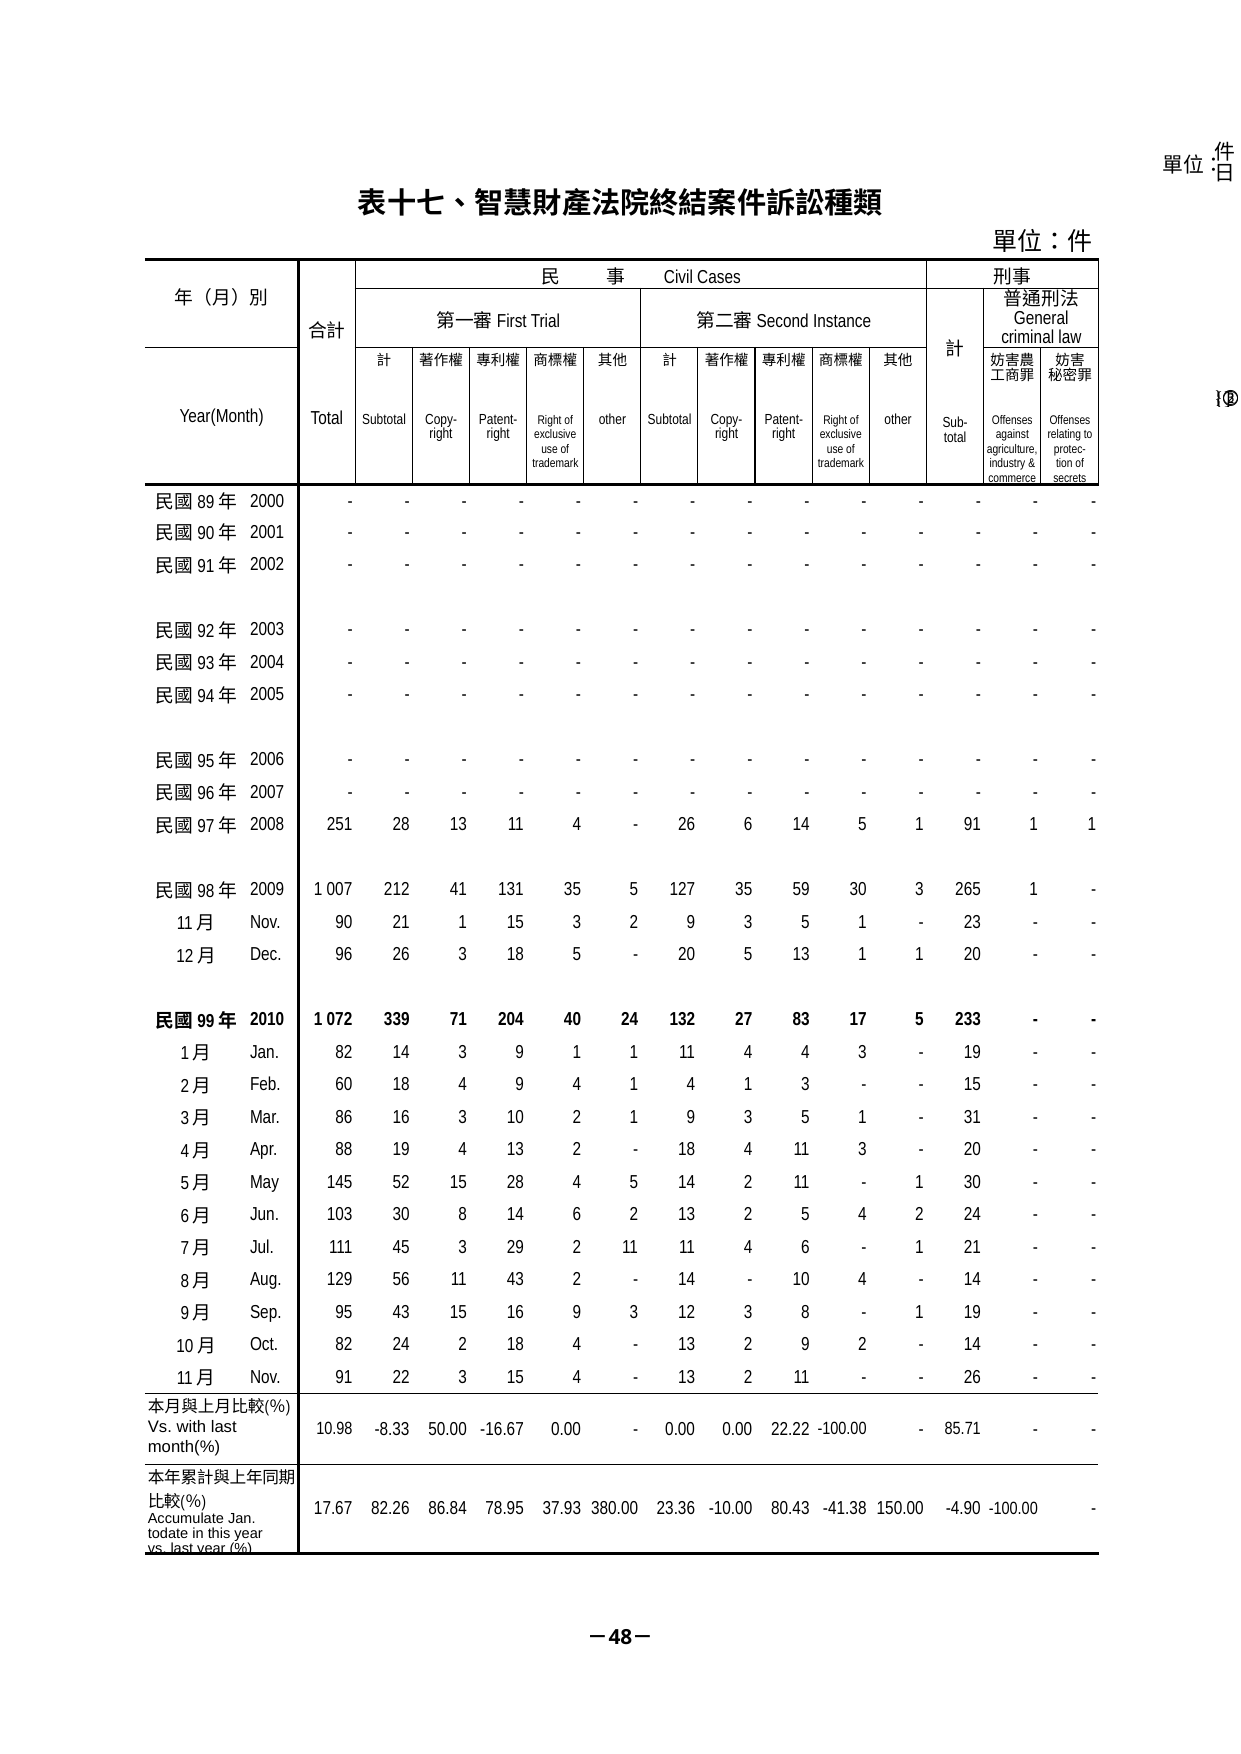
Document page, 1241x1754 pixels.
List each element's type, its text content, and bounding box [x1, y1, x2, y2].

table_cell 14 [469, 1198, 526, 1230]
table_cell - [300, 515, 355, 548]
table_cell 1 [869, 1295, 926, 1328]
table_cell 6 [755, 1230, 812, 1263]
table_cell 24 [926, 1198, 983, 1230]
table_cell 233 [926, 1003, 983, 1035]
table_cell - [1041, 1003, 1099, 1035]
table_cell - [812, 613, 869, 645]
table_cell 80.43 [755, 1465, 812, 1552]
table_cell - [984, 548, 1041, 580]
table_cell 212 [355, 873, 412, 905]
table_cell 3 [812, 1035, 869, 1068]
table_cell Oct. [247, 1328, 297, 1360]
table_cell 民國 90年 [145, 515, 247, 548]
table_cell 24 [584, 1003, 641, 1035]
table_cell 4 [526, 1360, 583, 1393]
table_cell [247, 970, 297, 1003]
table_cell 5 [584, 873, 641, 905]
table_cell - [812, 1360, 869, 1393]
table_cell 91 [926, 808, 983, 840]
table_cell - [584, 515, 641, 548]
table_cell [300, 580, 355, 613]
table_cell Aug. [247, 1263, 297, 1295]
table_cell 71 [412, 1003, 469, 1035]
table_cell - [869, 613, 926, 645]
table_cell 6 [698, 808, 755, 840]
table_cell - [1041, 678, 1099, 710]
table_cell [869, 580, 926, 613]
table_cell [1041, 970, 1099, 1003]
table_cell - [984, 645, 1041, 678]
table_cell 9 [526, 1295, 583, 1328]
table_cell [755, 580, 812, 613]
table_cell 1 [984, 873, 1041, 905]
table_cell 5 [869, 1003, 926, 1035]
table_cell [698, 580, 755, 613]
table_cell 本月與上月比較(％) Vs. with last month(%) [145, 1394, 297, 1463]
table_cell - [412, 548, 469, 580]
table_cell 8月 [145, 1263, 247, 1295]
table_cell - [926, 743, 983, 775]
table_cell 4 [812, 1263, 869, 1295]
table_cell 30 [812, 873, 869, 905]
table_cell 13 [412, 808, 469, 840]
table_cell [584, 710, 641, 743]
table_cell [145, 840, 247, 873]
table_cell 28 [469, 1165, 526, 1198]
table_cell - [869, 1035, 926, 1068]
table_cell - [584, 1394, 641, 1463]
table_cell 45 [355, 1230, 412, 1263]
table_cell 1月 [145, 1035, 247, 1068]
table_cell 21 [355, 905, 412, 938]
table_cell 5月 [145, 1165, 247, 1198]
table_cell 6月 [145, 1198, 247, 1230]
table_cell 3 [755, 1068, 812, 1100]
table_cell 2000 [247, 486, 297, 515]
table_cell [355, 970, 412, 1003]
table_cell - [984, 1360, 1041, 1393]
table_cell - [926, 775, 983, 808]
table_cell 妨害農 工商罪 Offenses against agriculture, industry & commerce [984, 348, 1040, 483]
table_cell - [1041, 1133, 1099, 1165]
table_cell - [584, 808, 641, 840]
table_cell 2004 [247, 645, 297, 678]
table_cell - [755, 775, 812, 808]
table_cell 15 [412, 1165, 469, 1198]
table_cell [984, 710, 1041, 743]
table_cell - [984, 1198, 1041, 1230]
table_cell 2 [526, 1263, 583, 1295]
table_cell 14 [355, 1035, 412, 1068]
table_cell 82.26 [355, 1465, 412, 1552]
table_cell - [641, 775, 698, 808]
table_cell 1 072 [300, 1003, 355, 1035]
table_cell [145, 710, 247, 743]
table_header 刑事 [927, 261, 1098, 288]
table_cell 1 [584, 1068, 641, 1100]
table_cell - [869, 1360, 926, 1393]
table_cell - [355, 743, 412, 775]
table_cell [1041, 710, 1099, 743]
table_cell 13 [641, 1328, 698, 1360]
table_cell 52 [355, 1165, 412, 1198]
table_cell 2 [526, 1230, 583, 1263]
table_cell [641, 710, 698, 743]
table_cell - [641, 645, 698, 678]
table_cell - [755, 678, 812, 710]
table_cell 其他 other [870, 348, 926, 483]
table_cell 9 [641, 1100, 698, 1133]
table_cell - [584, 775, 641, 808]
table_cell Nov. [247, 1360, 297, 1393]
table_cell -8.33 [355, 1394, 412, 1463]
table_cell - [869, 486, 926, 515]
table_cell [526, 840, 583, 873]
table_cell Sep. [247, 1295, 297, 1328]
table_cell 19 [355, 1133, 412, 1165]
table_cell 民國 93年 [145, 645, 247, 678]
table_cell 2 [812, 1328, 869, 1360]
table_cell -41.38 [812, 1465, 869, 1552]
table_cell 145 [300, 1165, 355, 1198]
table_cell 9月 [145, 1295, 247, 1328]
table_cell - [300, 486, 355, 515]
table_cell 132 [641, 1003, 698, 1035]
table_cell -100.00 [812, 1394, 869, 1463]
table_cell 43 [355, 1295, 412, 1328]
table_cell 4 [698, 1230, 755, 1263]
table_cell 30 [355, 1198, 412, 1230]
table_cell - [984, 1328, 1041, 1360]
table_cell [641, 580, 698, 613]
table_cell - [984, 1394, 1041, 1463]
table_cell [698, 840, 755, 873]
table_cell 5 [698, 938, 755, 970]
table_cell 2003 [247, 613, 297, 645]
table_cell - [869, 1263, 926, 1295]
table_cell 民國 89年 [145, 486, 247, 515]
table_cell 2 [869, 1198, 926, 1230]
table_cell 9 [755, 1328, 812, 1360]
table_cell [412, 840, 469, 873]
table_cell - [926, 645, 983, 678]
table_cell 129 [300, 1263, 355, 1295]
table_cell - [1041, 775, 1099, 808]
table_cell 2 [584, 1198, 641, 1230]
table_cell 1 [812, 905, 869, 938]
table_cell 26 [641, 808, 698, 840]
table_cell 251 [300, 808, 355, 840]
table_cell 2002 [247, 548, 297, 580]
table_cell - [812, 1230, 869, 1263]
table_cell 103 [300, 1198, 355, 1230]
table_cell - [926, 486, 983, 515]
table_cell [247, 710, 297, 743]
table_cell 民國 97年 [145, 808, 247, 840]
table_cell 2月 [145, 1068, 247, 1100]
table_cell 3 [412, 1360, 469, 1393]
table_cell 2 [698, 1198, 755, 1230]
table_cell [145, 580, 247, 613]
table_cell - [812, 1295, 869, 1328]
table_cell 10 [469, 1100, 526, 1133]
table_cell 商標權 Right of exclusive use of trademark [813, 348, 869, 483]
table_cell [869, 710, 926, 743]
table_cell 5 [526, 938, 583, 970]
table_cell 妨害 秘密罪 Offenses relating to protec- tion of secrets [1041, 348, 1098, 483]
table_cell 1 [869, 1165, 926, 1198]
table_cell 1 [584, 1100, 641, 1133]
table_cell 11月 [145, 1360, 247, 1393]
table_cell 民國 99年 [145, 1003, 247, 1035]
table_cell [412, 580, 469, 613]
table_cell 4 [526, 808, 583, 840]
table_cell - [869, 743, 926, 775]
table_cell - [926, 515, 983, 548]
table_cell - [984, 1133, 1041, 1165]
table_cell 22.22 [755, 1394, 812, 1463]
text 單位： [1162, 148, 1212, 173]
table_cell [698, 970, 755, 1003]
table_cell - [584, 486, 641, 515]
table_cell 1 [812, 1100, 869, 1133]
table_cell 82 [300, 1035, 355, 1068]
table_cell 13 [641, 1360, 698, 1393]
table_cell - [1041, 1035, 1099, 1068]
table_cell [584, 840, 641, 873]
table_cell 204 [469, 1003, 526, 1035]
table_cell - [698, 548, 755, 580]
table_cell 2 [412, 1328, 469, 1360]
table_cell 41 [412, 873, 469, 905]
table_cell [812, 970, 869, 1003]
table_cell 15 [926, 1068, 983, 1100]
table_cell - [469, 645, 526, 678]
table_cell 3 [584, 1295, 641, 1328]
table_cell - [812, 775, 869, 808]
table_cell - [755, 645, 812, 678]
table_cell 23.36 [641, 1465, 698, 1552]
table_cell 20 [641, 938, 698, 970]
table_cell 24 [355, 1328, 412, 1360]
table_cell - [526, 486, 583, 515]
table_cell - [1041, 1328, 1099, 1360]
table_cell - [869, 1394, 926, 1463]
table_cell 4 [526, 1165, 583, 1198]
table_cell - [755, 486, 812, 515]
table_cell - [984, 1295, 1041, 1328]
table_cell 14 [755, 808, 812, 840]
table_header 年（月）別 [145, 261, 297, 347]
table_cell 5 [755, 905, 812, 938]
table_cell 83 [755, 1003, 812, 1035]
table_cell [469, 580, 526, 613]
table_cell 4 [698, 1035, 755, 1068]
table_cell 127 [641, 873, 698, 905]
table_cell - [584, 1133, 641, 1165]
table_cell - [526, 743, 583, 775]
text 表十七、智慧財產法院終結案件訴訟種類 [1162, 173, 1212, 181]
table_cell - [812, 515, 869, 548]
table_cell - [526, 678, 583, 710]
table_cell - [412, 743, 469, 775]
table_cell - [469, 486, 526, 515]
table_cell - [1041, 1263, 1099, 1295]
table_cell 11 [584, 1230, 641, 1263]
table_cell 民國 96年 [145, 775, 247, 808]
table_cell [145, 970, 247, 1003]
table_cell - [1041, 873, 1099, 905]
table_cell [300, 710, 355, 743]
table_cell 20 [926, 1133, 983, 1165]
table_cell 2 [698, 1165, 755, 1198]
table_cell 30 [926, 1165, 983, 1198]
table_cell [641, 840, 698, 873]
table_cell - [355, 678, 412, 710]
table_cell [926, 840, 983, 873]
text 件日 [1212, 141, 1240, 184]
table_cell - [641, 548, 698, 580]
table_cell - [526, 548, 583, 580]
table_cell [469, 840, 526, 873]
table_cell - [984, 743, 1041, 775]
table_cell 10月 [145, 1328, 247, 1360]
table_cell - [300, 645, 355, 678]
table_cell 18 [469, 1328, 526, 1360]
table_cell 82 [300, 1328, 355, 1360]
table_cell 11 [641, 1035, 698, 1068]
table_cell - [641, 515, 698, 548]
table_cell - [984, 1035, 1041, 1068]
table_cell -10.00 [698, 1465, 755, 1552]
table_cell 2006 [247, 743, 297, 775]
table_cell 35 [526, 873, 583, 905]
table_cell 43 [469, 1263, 526, 1295]
table_cell Year(Month) [145, 348, 297, 483]
table_cell 2005 [247, 678, 297, 710]
table_cell - [412, 775, 469, 808]
table_cell - [812, 548, 869, 580]
table_cell [926, 580, 983, 613]
table_cell - [355, 613, 412, 645]
table_cell - [584, 743, 641, 775]
table_cell 21 [926, 1230, 983, 1263]
table_cell [247, 840, 297, 873]
table_cell 17.67 [300, 1465, 355, 1552]
table_cell - [584, 938, 641, 970]
table_cell 1 [812, 938, 869, 970]
table_cell 2 [698, 1360, 755, 1393]
table_cell 23 [926, 905, 983, 938]
table_cell 2 [526, 1133, 583, 1165]
table_cell - [355, 645, 412, 678]
table_cell - [984, 905, 1041, 938]
table_cell 18 [641, 1133, 698, 1165]
table_cell -16.67 [469, 1394, 526, 1463]
table_cell Dec. [247, 938, 297, 970]
table_cell 專利權 Patent- right [756, 348, 812, 483]
table_cell - [755, 743, 812, 775]
table_cell Mar. [247, 1100, 297, 1133]
table_cell - [812, 1165, 869, 1198]
table_cell - [1041, 743, 1099, 775]
table_cell 商標權 Right of exclusive use of trademark [527, 348, 583, 483]
table_cell - [584, 613, 641, 645]
table_cell 其他 other [584, 348, 640, 483]
table_cell 民國 95年 [145, 743, 247, 775]
table_cell 3 [698, 1295, 755, 1328]
table_cell 第一審 First Trial [356, 289, 640, 347]
table_cell 計 Subtotal [356, 348, 412, 483]
table_cell - [984, 678, 1041, 710]
table_cell [247, 580, 297, 613]
table_cell -100.00 [984, 1465, 1041, 1552]
table_cell 88 [300, 1133, 355, 1165]
table_cell 著作權 Copy- right [413, 348, 469, 483]
table_cell - [1041, 1165, 1099, 1198]
table_cell - [869, 905, 926, 938]
table_cell 95 [300, 1295, 355, 1328]
table_cell Nov. [247, 905, 297, 938]
table_cell - [698, 1263, 755, 1295]
table_cell 4 [812, 1198, 869, 1230]
table_cell [355, 710, 412, 743]
table_cell 339 [355, 1003, 412, 1035]
table_cell [641, 970, 698, 1003]
table_cell - [984, 775, 1041, 808]
table_cell - [641, 613, 698, 645]
table_cell 著作權 Copy- right [698, 348, 754, 483]
table_cell - [698, 486, 755, 515]
table_cell 2010 [247, 1003, 297, 1035]
table_cell - [584, 1263, 641, 1295]
table_cell 9 [469, 1035, 526, 1068]
table_cell 民國 94年 [145, 678, 247, 710]
table_cell 14 [926, 1263, 983, 1295]
table_cell - [984, 1003, 1041, 1035]
table_cell 16 [469, 1295, 526, 1328]
table_cell - [812, 486, 869, 515]
table_cell - [1041, 1198, 1099, 1230]
table_cell 5 [755, 1100, 812, 1133]
table_cell 2 [526, 1100, 583, 1133]
table_cell - [1041, 1100, 1099, 1133]
table_cell - [469, 678, 526, 710]
table_cell [355, 840, 412, 873]
table_cell 56 [355, 1263, 412, 1295]
table_cell 4 [526, 1328, 583, 1360]
table_cell 5 [812, 808, 869, 840]
table_cell 40 [526, 1003, 583, 1035]
table_cell - [812, 1068, 869, 1100]
table_cell 4 [412, 1068, 469, 1100]
table_cell - [869, 1328, 926, 1360]
table_cell 15 [469, 1360, 526, 1393]
table_cell 18 [355, 1068, 412, 1100]
table_cell [869, 970, 926, 1003]
table_cell [526, 710, 583, 743]
table_cell [300, 840, 355, 873]
table_cell - [755, 548, 812, 580]
table_cell 14 [926, 1328, 983, 1360]
table_cell - [869, 1133, 926, 1165]
table_cell - [584, 1328, 641, 1360]
table_cell 78.95 [469, 1465, 526, 1552]
table_cell 第二審 Second Instance [641, 289, 926, 347]
table_cell 17 [812, 1003, 869, 1035]
table_cell 86 [300, 1100, 355, 1133]
table_cell 1 [869, 1230, 926, 1263]
table_cell 85.71 [926, 1394, 983, 1463]
table_cell 3 [412, 938, 469, 970]
table_cell [584, 970, 641, 1003]
table_cell - [1041, 1068, 1099, 1100]
table_cell [984, 840, 1041, 873]
table_cell 14 [641, 1263, 698, 1295]
table_cell 9 [469, 1068, 526, 1100]
table_cell - [984, 1230, 1041, 1263]
table_cell 131 [469, 873, 526, 905]
table_cell 13 [641, 1198, 698, 1230]
table_cell 2007 [247, 775, 297, 808]
table_cell - [984, 486, 1041, 515]
table_cell 1 007 [300, 873, 355, 905]
table_cell 86.84 [412, 1465, 469, 1552]
table_cell 59 [755, 873, 812, 905]
table_cell 3 [526, 905, 583, 938]
table_cell 3 [869, 873, 926, 905]
table_cell [869, 840, 926, 873]
table_cell [812, 710, 869, 743]
table_cell 10.98 [300, 1394, 355, 1463]
table_cell 13 [755, 938, 812, 970]
table_cell - [300, 548, 355, 580]
table_cell 4 [698, 1133, 755, 1165]
table_cell 3月 [145, 1100, 247, 1133]
table_cell - [300, 743, 355, 775]
table_cell 計 Subtotal [641, 348, 697, 483]
table_cell - [984, 1068, 1041, 1100]
table_cell 1 [584, 1035, 641, 1068]
text 單位：件 [148, 221, 1092, 258]
table_cell [584, 580, 641, 613]
table_cell 18 [469, 938, 526, 970]
table_cell 13 [469, 1133, 526, 1165]
table_cell - [1041, 486, 1099, 515]
table_cell 96 [300, 938, 355, 970]
table_cell 90 [300, 905, 355, 938]
table_cell - [469, 515, 526, 548]
table_cell - [869, 1100, 926, 1133]
table_cell - [812, 678, 869, 710]
table_cell 0.00 [526, 1394, 583, 1463]
table_cell 3 [812, 1133, 869, 1165]
table_cell - [984, 938, 1041, 970]
table_cell 1 [698, 1068, 755, 1100]
table_cell - [984, 1100, 1041, 1133]
table_cell - [812, 743, 869, 775]
table_cell Jul. [247, 1230, 297, 1263]
table_header 合計 Total [300, 261, 355, 483]
table_cell 2001 [247, 515, 297, 548]
table_cell - [469, 743, 526, 775]
table_cell - [526, 775, 583, 808]
table_cell - [355, 515, 412, 548]
table_cell 22 [355, 1360, 412, 1393]
table_cell 3 [698, 1100, 755, 1133]
table_cell [469, 710, 526, 743]
table_cell 4 [755, 1035, 812, 1068]
table_cell 11 [641, 1230, 698, 1263]
table_cell [698, 710, 755, 743]
table_cell - [926, 613, 983, 645]
table_cell 15 [469, 905, 526, 938]
table_cell 14 [641, 1165, 698, 1198]
table_cell - [469, 548, 526, 580]
table_cell 27 [698, 1003, 755, 1035]
table_cell 1 [869, 808, 926, 840]
table_cell - [984, 515, 1041, 548]
table_cell 29 [469, 1230, 526, 1263]
table_cell - [584, 678, 641, 710]
table_cell 7月 [145, 1230, 247, 1263]
table_cell [755, 840, 812, 873]
table_cell - [698, 645, 755, 678]
table_cell 37.93 [526, 1465, 583, 1552]
table_cell [984, 580, 1041, 613]
table_cell 普通刑法 General criminal law [984, 289, 1098, 347]
table_cell 1 [1041, 808, 1099, 840]
table_cell 35 [698, 873, 755, 905]
table_cell 19 [926, 1295, 983, 1328]
table_cell 50.00 [412, 1394, 469, 1463]
table_cell - [755, 613, 812, 645]
table_cell 2009 [247, 873, 297, 905]
table_cell - [1041, 548, 1099, 580]
table_cell -4.90 [926, 1465, 983, 1552]
table_cell 11 [755, 1165, 812, 1198]
table_cell - [984, 613, 1041, 645]
table_cell [412, 710, 469, 743]
table_header 民 事 Civil Cases [356, 261, 926, 288]
table_cell 民國 92年 [145, 613, 247, 645]
table_cell - [869, 515, 926, 548]
table_cell - [412, 645, 469, 678]
table_cell [812, 580, 869, 613]
table_cell - [300, 678, 355, 710]
table_cell - [412, 613, 469, 645]
table_cell [1041, 840, 1099, 873]
text 表十七、智慧財產法院終結案件訴訟種類 [148, 183, 1092, 221]
table_cell [1041, 580, 1099, 613]
table_cell [355, 580, 412, 613]
table_cell 150.00 [869, 1465, 926, 1552]
table_cell 4月 [145, 1133, 247, 1165]
table_cell 0.00 [641, 1394, 698, 1463]
table_cell 1 [869, 938, 926, 970]
table_cell [526, 970, 583, 1003]
table_cell - [755, 515, 812, 548]
table_cell 111 [300, 1230, 355, 1263]
table_header 年（月）別 [1215, 383, 1240, 407]
table_cell 26 [355, 938, 412, 970]
table_cell 2 [698, 1328, 755, 1360]
table_cell 4 [641, 1068, 698, 1100]
table_cell - [300, 613, 355, 645]
table_cell [412, 970, 469, 1003]
table_cell 0.00 [698, 1394, 755, 1463]
table_cell 3 [412, 1100, 469, 1133]
table_cell 12月 [145, 938, 247, 970]
table_cell 11 [412, 1263, 469, 1295]
table_cell Jun. [247, 1198, 297, 1230]
table_cell [812, 840, 869, 873]
table_cell 91 [300, 1360, 355, 1393]
table_cell - [698, 613, 755, 645]
table_cell - [984, 1165, 1041, 1198]
table_cell 民國 91年 [145, 548, 247, 580]
table_cell 12 [641, 1295, 698, 1328]
table_cell - [698, 743, 755, 775]
table_cell - [469, 775, 526, 808]
table_cell - [469, 613, 526, 645]
table_cell - [355, 548, 412, 580]
table_cell - [812, 645, 869, 678]
table_cell - [355, 775, 412, 808]
table_cell - [698, 515, 755, 548]
table_cell 11 [755, 1133, 812, 1165]
table_cell 2008 [247, 808, 297, 840]
table_cell - [1041, 613, 1099, 645]
table_cell - [869, 645, 926, 678]
table_cell [300, 970, 355, 1003]
table_cell 26 [926, 1360, 983, 1393]
table_cell - [526, 515, 583, 548]
table_cell - [355, 486, 412, 515]
table_cell [526, 580, 583, 613]
table_cell [926, 970, 983, 1003]
table_cell - [1041, 938, 1099, 970]
table_cell - [1041, 645, 1099, 678]
table_cell - [641, 743, 698, 775]
table_cell [984, 970, 1041, 1003]
table_cell - [698, 775, 755, 808]
table_cell 11 [469, 808, 526, 840]
table_cell 民國 98年 [145, 873, 247, 905]
table_cell - [926, 678, 983, 710]
table_cell 4 [526, 1068, 583, 1100]
table_cell 19 [926, 1035, 983, 1068]
table_cell 11月 [145, 905, 247, 938]
table_cell - [1041, 1360, 1099, 1393]
table_cell [926, 710, 983, 743]
table_cell 本年累計與上年同期比較(％) Accumulate Jan. todate in this year vs. last year (%) [145, 1465, 297, 1552]
table_cell Jan. [247, 1035, 297, 1068]
table_cell - [869, 548, 926, 580]
table_cell - [412, 486, 469, 515]
table_cell [469, 970, 526, 1003]
table_cell 31 [926, 1100, 983, 1133]
table_cell 380.00 [584, 1465, 641, 1552]
table_cell 10 [755, 1263, 812, 1295]
table_cell 16 [355, 1100, 412, 1133]
table_cell 專利權 Patent- right [470, 348, 526, 483]
table_cell 4 [412, 1133, 469, 1165]
table_cell - [984, 1263, 1041, 1295]
table_cell 計 Sub- total [927, 289, 983, 483]
table_cell 20 [926, 938, 983, 970]
table_cell 3 [412, 1230, 469, 1263]
table_cell 1 [412, 905, 469, 938]
table_cell May [247, 1165, 297, 1198]
table_cell - [1041, 1230, 1099, 1263]
table_cell - [641, 486, 698, 515]
table_cell - [1041, 515, 1099, 548]
table_cell - [1041, 1393, 1099, 1463]
table_cell Apr. [247, 1133, 297, 1165]
table_cell - [869, 775, 926, 808]
table_cell - [584, 1360, 641, 1393]
table_cell - [869, 678, 926, 710]
table_cell 265 [926, 873, 983, 905]
table_cell - [1041, 905, 1099, 938]
table_cell 9 [641, 905, 698, 938]
table_cell 60 [300, 1068, 355, 1100]
table_cell 1 [984, 808, 1041, 840]
table_cell 2 [584, 905, 641, 938]
table_cell 15 [412, 1295, 469, 1328]
table_cell 5 [584, 1165, 641, 1198]
table_cell 8 [755, 1295, 812, 1328]
table_cell - [584, 645, 641, 678]
table_cell - [584, 548, 641, 580]
table_cell 6 [526, 1198, 583, 1230]
table_cell 5 [755, 1198, 812, 1230]
table_cell - [1041, 1295, 1099, 1328]
table_cell - [869, 1068, 926, 1100]
table_cell - [526, 613, 583, 645]
table_cell 3 [412, 1035, 469, 1068]
table_cell - [641, 678, 698, 710]
table_cell - [412, 515, 469, 548]
table_cell - [300, 775, 355, 808]
table_cell 1 [526, 1035, 583, 1068]
table_cell - [1041, 1464, 1099, 1552]
table_cell 8 [412, 1198, 469, 1230]
table_cell [755, 970, 812, 1003]
table_cell 28 [355, 808, 412, 840]
table_cell Feb. [247, 1068, 297, 1100]
table_cell 11 [755, 1360, 812, 1393]
table_cell - [698, 678, 755, 710]
table_cell 3 [698, 905, 755, 938]
table_cell - [526, 645, 583, 678]
table_cell - [412, 678, 469, 710]
table_cell [755, 710, 812, 743]
table_cell - [926, 548, 983, 580]
